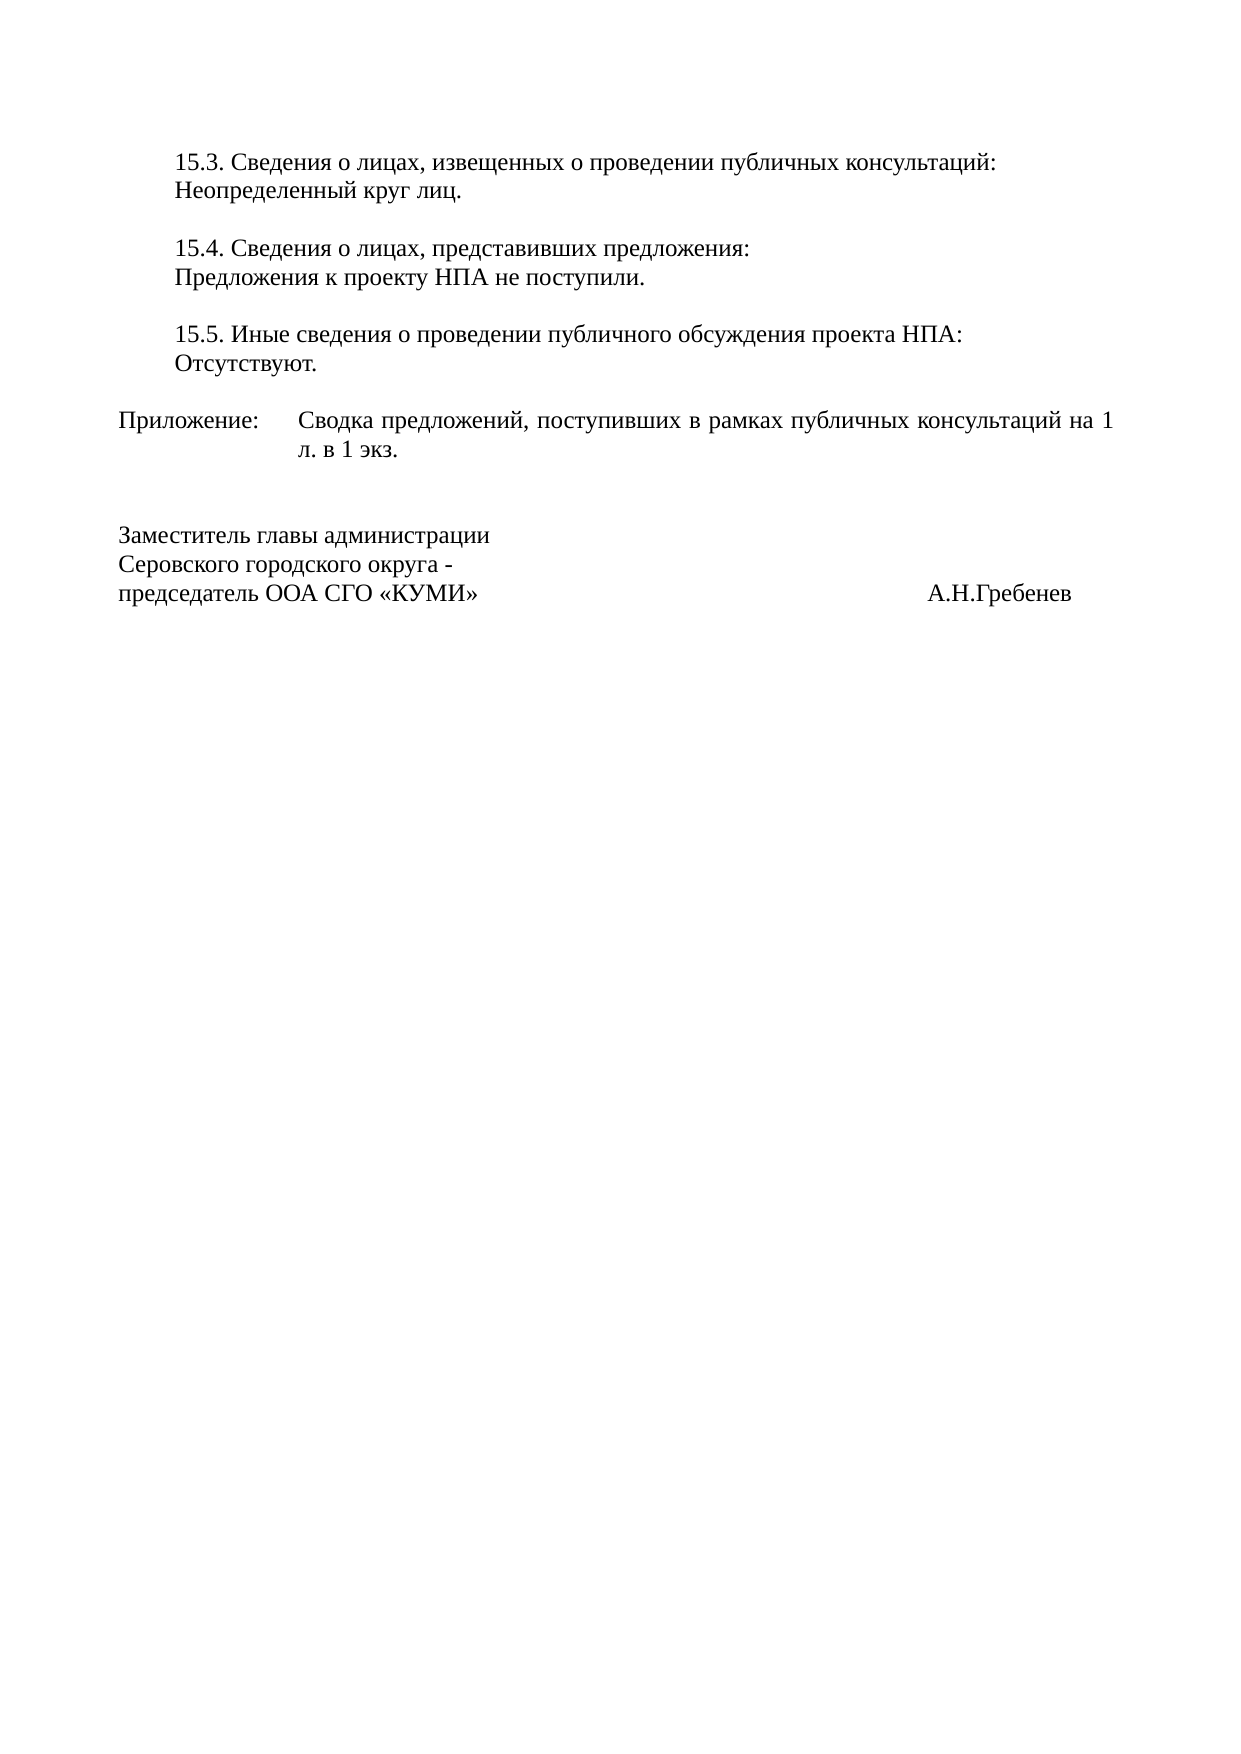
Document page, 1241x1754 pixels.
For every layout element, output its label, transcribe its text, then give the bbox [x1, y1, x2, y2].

table_header Сводка предложений, поступивших в рамках публичных консультаций на 1 л. в 1 экз. [298, 406, 1115, 463]
text 15.4. Сведения о лицах, представивших предложения: [118, 233, 1122, 262]
text председатель ООА СГО «КУМИ» А.Н.Гребенев [118, 578, 1122, 607]
text 15.3. Сведения о лицах, извещенных о проведении публичных консультаций: [118, 147, 1122, 176]
text Серовского городского округа - [118, 549, 1122, 578]
text Предложения к проекту НПА не поступили. [118, 262, 1122, 291]
table_header Приложение: [118, 406, 298, 463]
text Отсутствуют. [118, 348, 1122, 377]
text 15.5. Иные сведения о проведении публичного обсуждения проекта НПА: [118, 319, 1122, 348]
text Заместитель главы администрации [118, 521, 1122, 549]
text Неопределенный круг лиц. [118, 176, 1122, 204]
